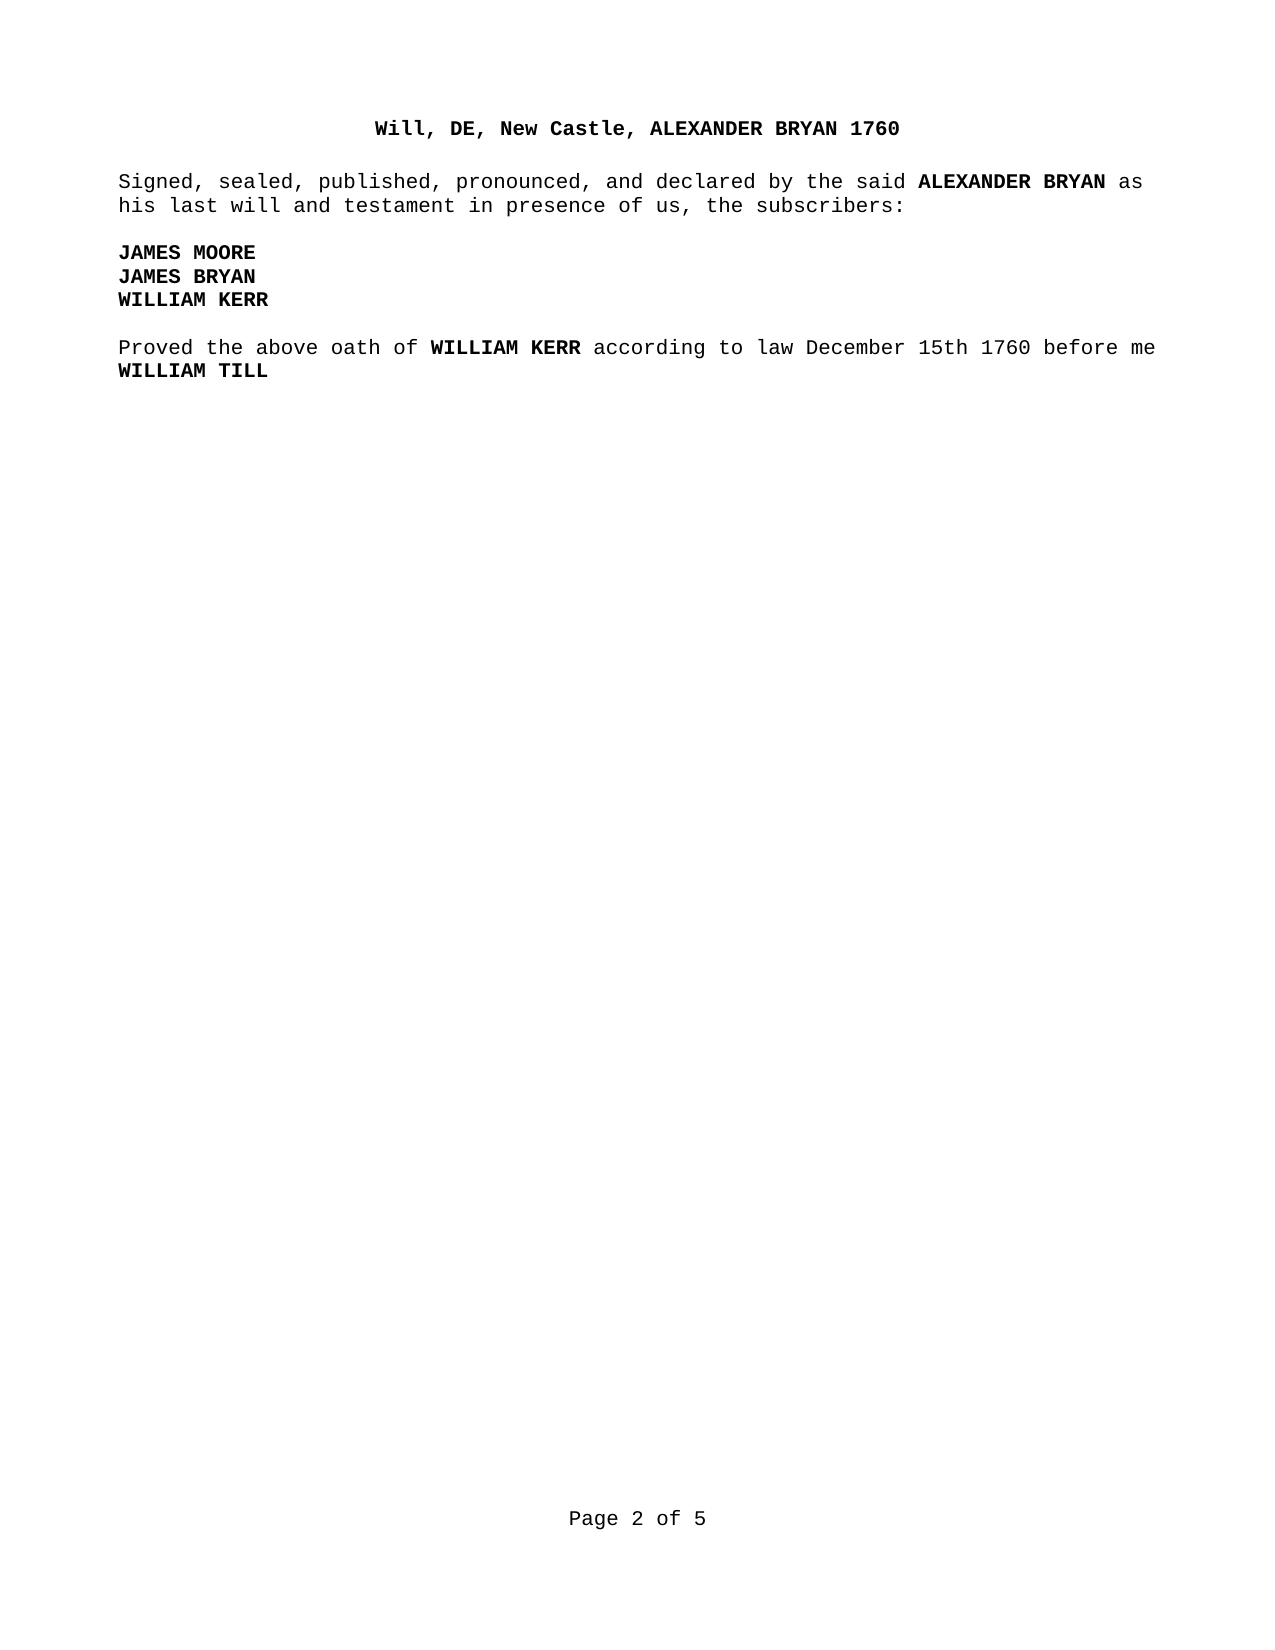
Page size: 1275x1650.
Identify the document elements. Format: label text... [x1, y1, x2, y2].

text Proved the above oath of William Kerr according to law December 15th 1760 before me William Till [118, 337, 1157, 384]
text Signed, sealed, published, pronounced, and declared by the said Alexander Bryan as his last will and testament in presence of us, the subscribers: [118, 171, 1157, 218]
text William Kerr [118, 289, 1157, 313]
text James Bryan [118, 266, 1157, 289]
text James Moore [118, 242, 1157, 266]
